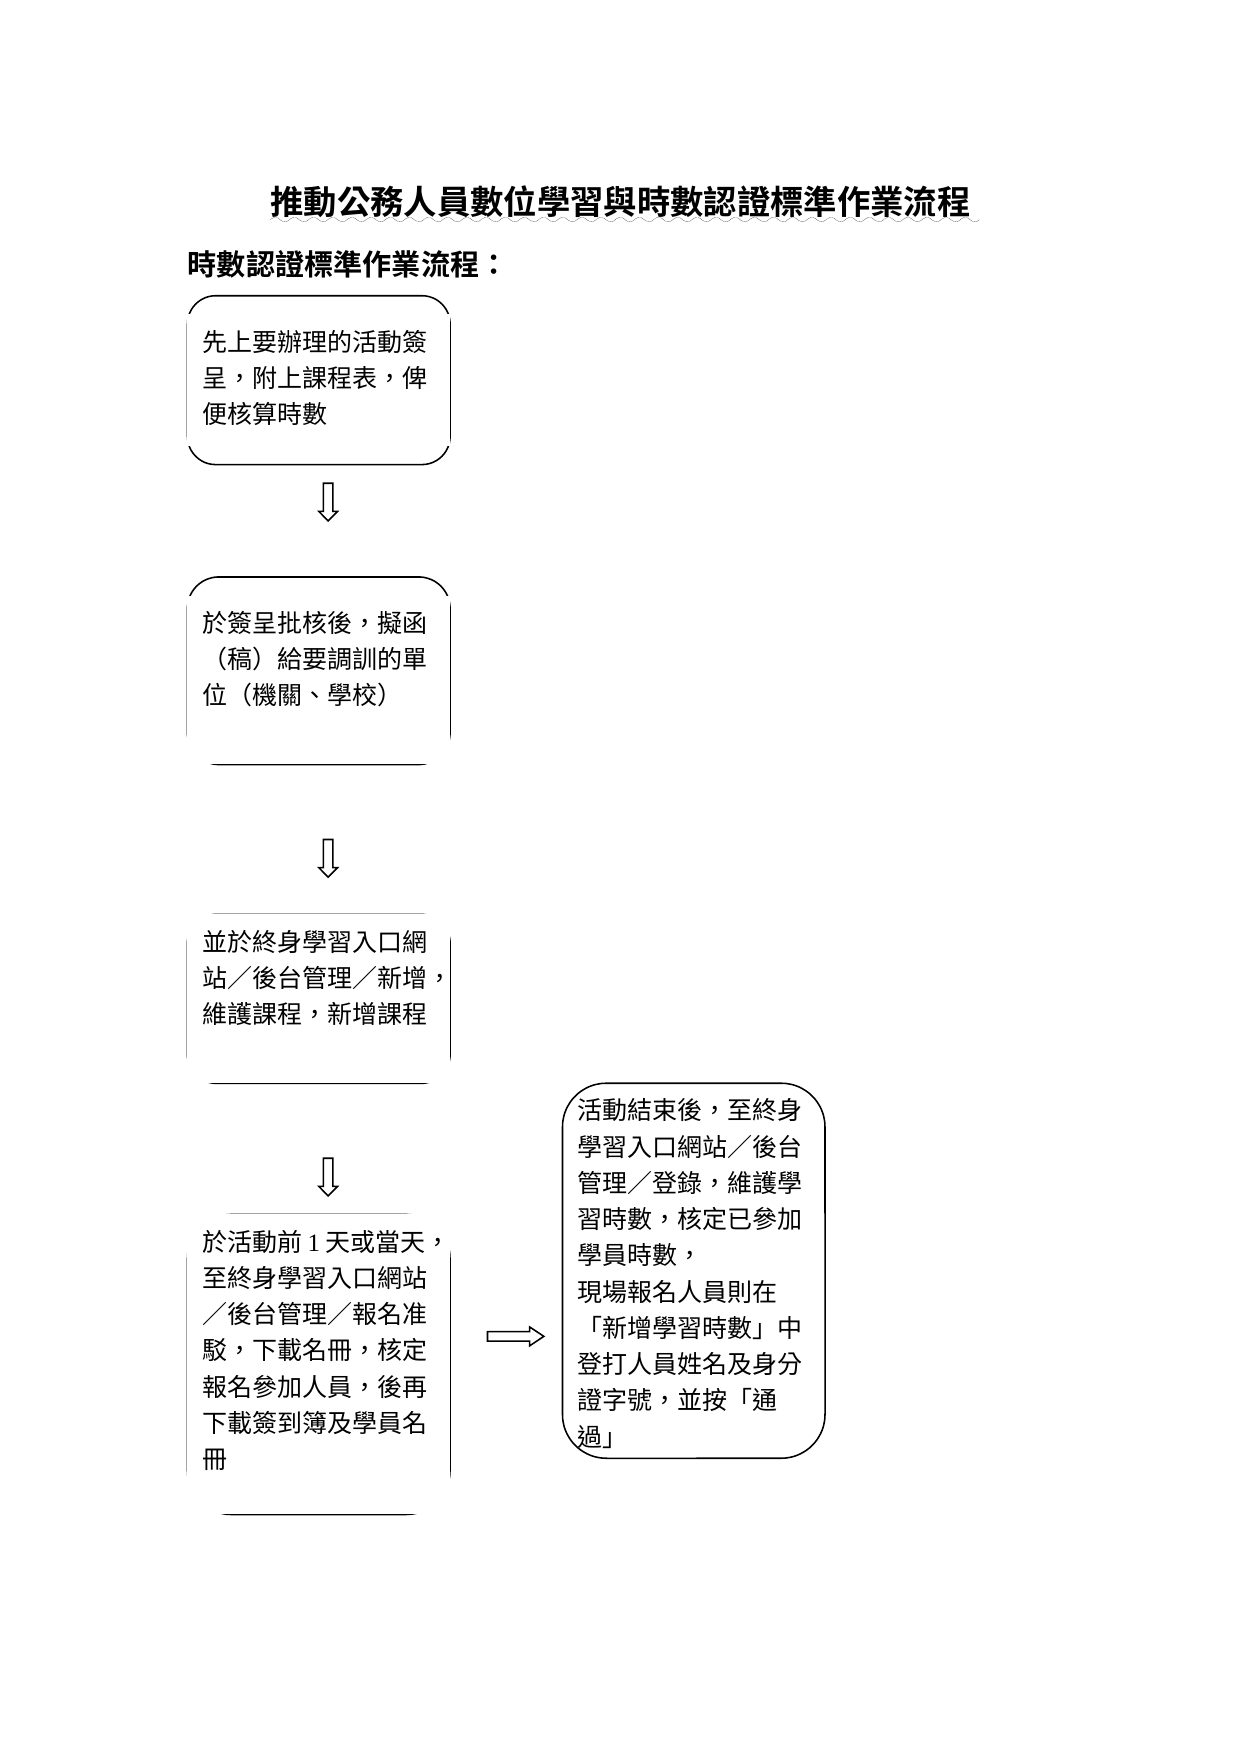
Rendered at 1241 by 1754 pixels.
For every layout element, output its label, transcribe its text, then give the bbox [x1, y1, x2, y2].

text 時數認證標準作業流程： [187, 221, 1053, 283]
text 現場報名人員則在「新增學習時數」中登打人員姓名及身分證字號，並按「通過」 [577, 1272, 810, 1451]
text 時數認證標準作業流程： [795, 1428, 825, 1458]
text 於活動前1天或當天，至終身學習入口網站／後台管理／報名准駁，下載名冊，核定報名參加人員，後再下載簽到簿及學員名冊 [202, 1222, 435, 1476]
text 時數認證標準作業流程： [187, 914, 450, 1083]
text 時數認證標準作業流程： [585, 1085, 803, 1091]
text 時數認證標準作業流程： [187, 1214, 450, 1514]
text 時數認證標準作業流程： [793, 1083, 825, 1114]
text 推動公務人員數位學習與時數認證標準作業流程 [187, 158, 1053, 221]
text 時數認證標準作業流程： [564, 1097, 577, 1444]
text 時數認證標準作業流程： [586, 1451, 802, 1457]
text 時數認證標準作業流程： [810, 1097, 824, 1445]
text 先上要辦理的活動簽呈，附上課程表，俾便核算時數 [202, 322, 435, 431]
text 時數認證標準作業流程： [562, 1426, 592, 1458]
text 於簽呈批核後，擬函（稿）給要調訓的單位（機關、學校） [202, 603, 435, 712]
text 並於終身學習入口網站／後台管理／新增，維護課程，新增課程 [202, 922, 435, 1031]
text 時數認證標準作業流程： [187, 596, 450, 764]
text 活動結束後，至終身學習入口網站／後台管理／登錄，維護學習時數，核定已參加學員時數， [577, 1091, 810, 1272]
text 時數認證標準作業流程： [187, 314, 450, 446]
text 時數認證標準作業流程： [562, 1083, 594, 1116]
